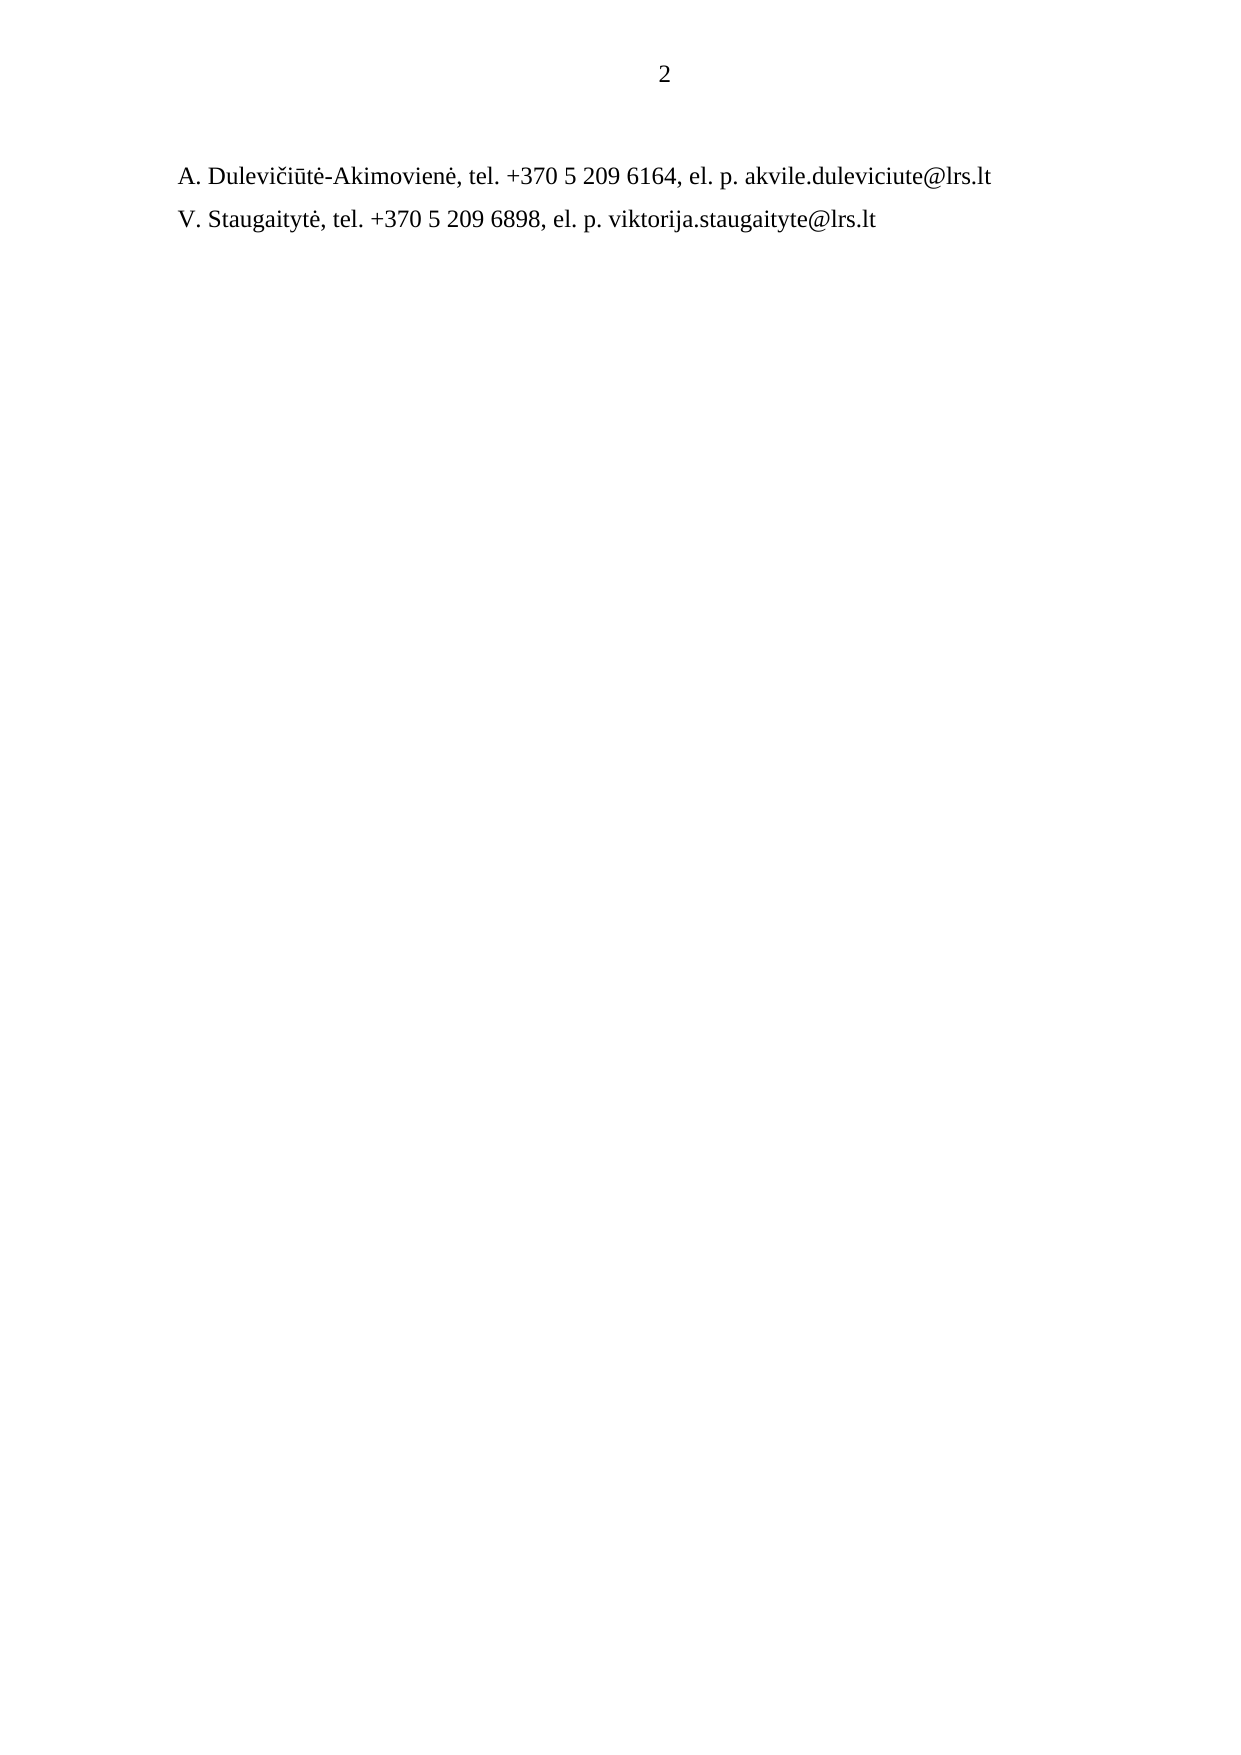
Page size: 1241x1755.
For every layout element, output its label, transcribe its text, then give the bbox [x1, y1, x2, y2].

text V. Staugaitytė, tel. +370 5 209 6898, el. p. viktorija.staugaityte@lrs.lt [177, 204, 1152, 233]
text A. Dulevičiūtė-Akimovienė, tel. +370 5 209 6164, el. p. akvile.duleviciute@lrs.lt [177, 161, 1152, 190]
